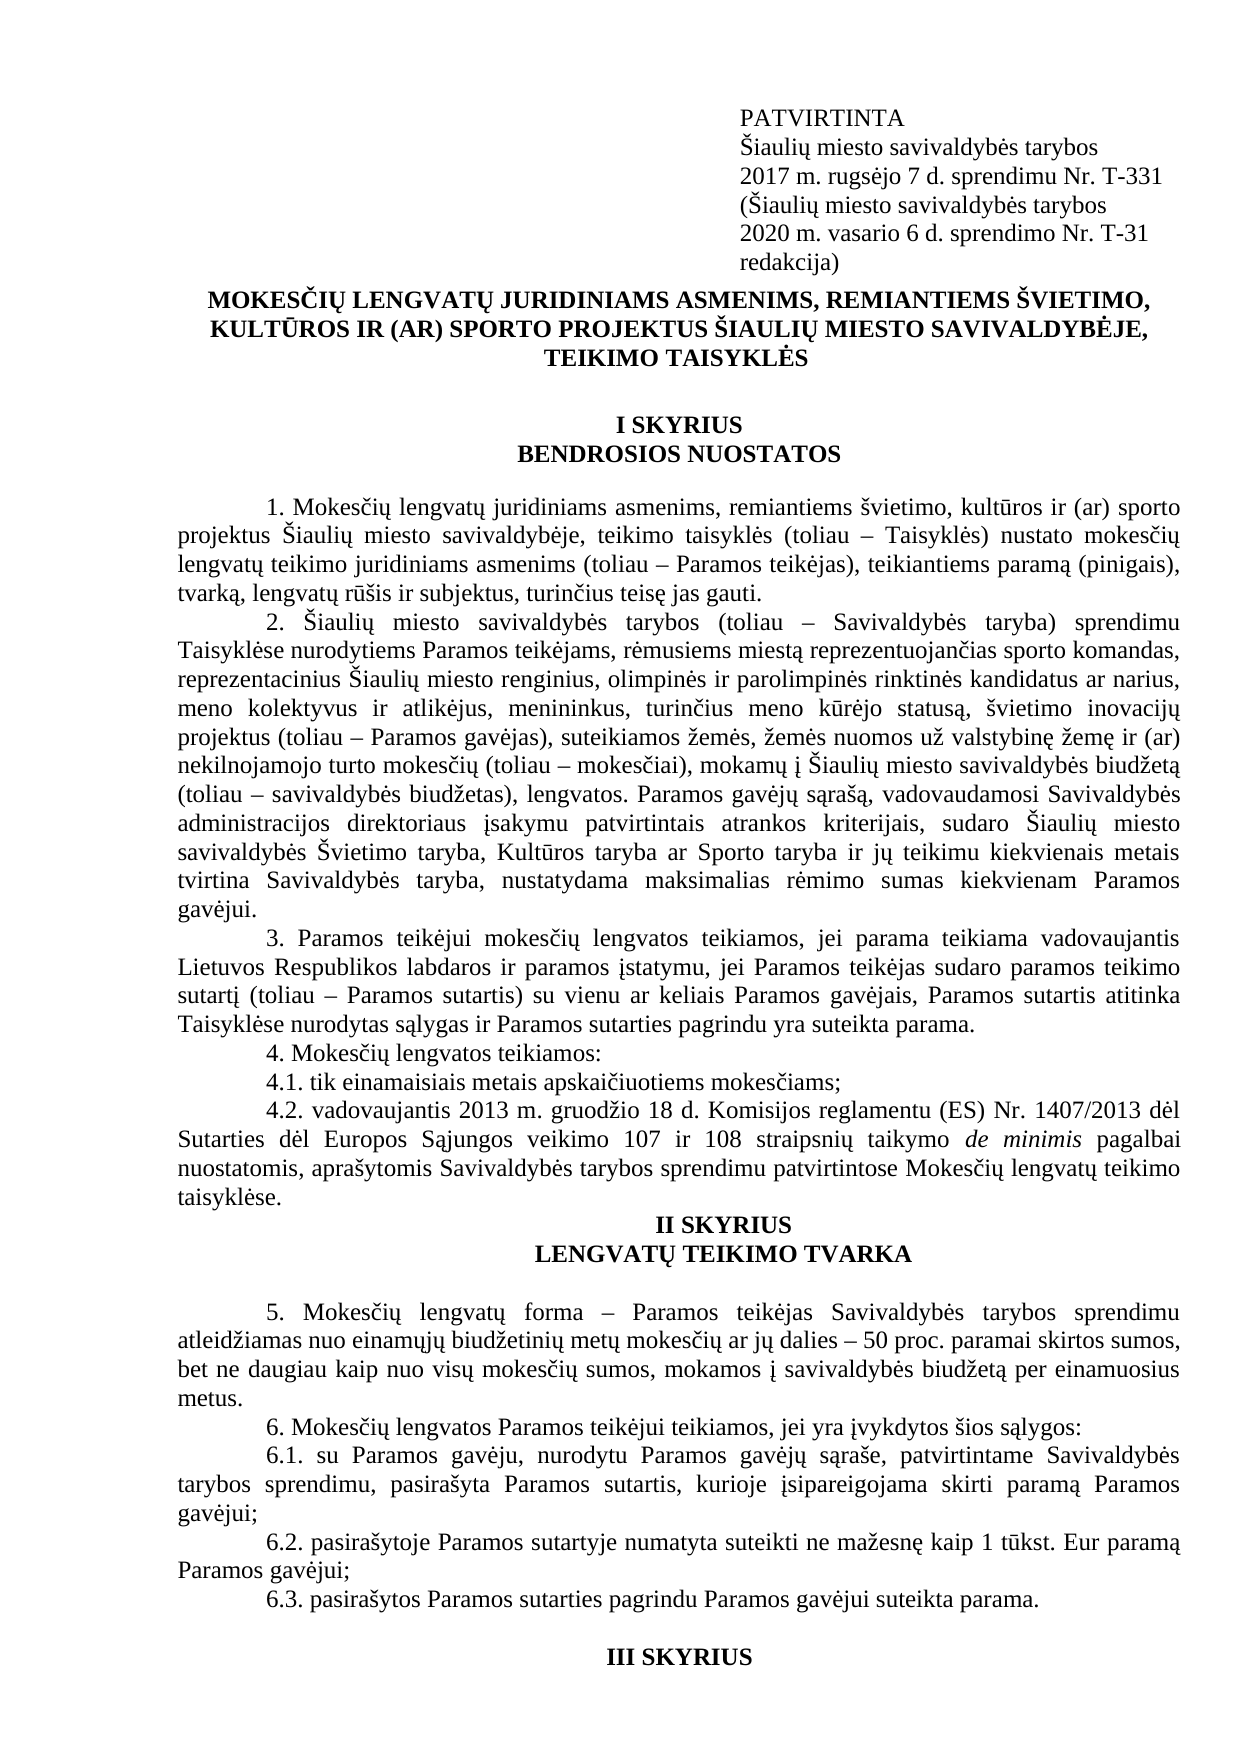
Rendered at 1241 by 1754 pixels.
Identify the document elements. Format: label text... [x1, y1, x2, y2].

subtitle LENGVATŲ TEIKIMO TVARKA [177, 1239, 1181, 1268]
text PATVIRTINTA [739, 103, 1181, 132]
text 1. Mokesčių lengvatų juridiniams asmenims, remiantiems švietimo, kultūros ir (ar) sporto projektus Šiaulių miesto savivaldybėje, teikimo taisyklės (toliau – Taisyklės) nustato mokesčių lengvatų teikimo juridiniams asmenims (toliau – Paramos teikėjas), teikiantiems paramą (pinigais), tvarką, lengvatų rūšis ir subjektus, turinčius teisę jas gauti. [177, 492, 1181, 607]
text 2020 m. vasario 6 d. sprendimo Nr. T-31 redakcija) [739, 218, 1181, 276]
text 6.2. pasirašytoje Paramos sutartyje numatyta suteikti ne mažesnę kaip 1 tūkst. Eur paramą Paramos gavėjui; [177, 1527, 1181, 1584]
text 3. Paramos teikėjui mokesčių lengvatos teikiamos, jei parama teikiama vadovaujantis Lietuvos Respublikos labdaros ir paramos įstatymu, jei Paramos teikėjas sudaro paramos teikimo sutartį (toliau – Paramos sutartis) su vienu ar keliais Paramos gavėjais, Paramos sutartis atitinka Taisyklėse nurodytas sąlygas ir Paramos sutarties pagrindu yra suteikta parama. [177, 923, 1181, 1038]
text BENDROSIOS NUOSTATOS [177, 439, 1181, 468]
text 2017 m. rugsėjo 7 d. sprendimu Nr. T-331 [739, 161, 1181, 190]
text 6. Mokesčių lengvatos Paramos teikėjui teikiamos, jei yra įvykdytos šios sąlygos: [177, 1412, 1181, 1440]
subtitle III SKYRIUS [177, 1642, 1181, 1670]
text 6.3. pasirašytos Paramos sutarties pagrindu Paramos gavėjui suteikta parama. [177, 1584, 1181, 1613]
text MOKESČIŲ LENGVATŲ JURIDINIAMS ASMENIMS, REMIANTIEMS ŠVIETIMO, KULTŪROS IR (AR) SPORTO PROJEKTUS ŠIAULIŲ MIESTO SAVIVALDYBĖJE, TEIKIMO TAISYKLĖS [177, 286, 1181, 372]
text 6.1. su Paramos gavėju, nurodytu Paramos gavėjų sąraše, patvirtintame Savivaldybės tarybos sprendimu, pasirašyta Paramos sutartis, kurioje įsipareigojama skirti paramą Paramos gavėjui; [177, 1440, 1181, 1527]
text Šiaulių miesto savivaldybės tarybos [739, 132, 1181, 161]
text 4.1. tik einamaisiais metais apskaičiuotiems mokesčiams; [177, 1067, 1181, 1095]
subtitle II SKYRIUS [177, 1210, 1181, 1239]
text 4. Mokesčių lengvatos teikiamos: [177, 1038, 1181, 1067]
text 5. Mokesčių lengvatų forma – Paramos teikėjas Savivaldybės tarybos sprendimu atleidžiamas nuo einamųjų biudžetinių metų mokesčių ar jų dalies – 50 proc. paramai skirtos sumos, bet ne daugiau kaip nuo visų mokesčių sumos, mokamos į savivaldybės biudžetą per einamuosius metus. [177, 1297, 1181, 1412]
text (Šiaulių miesto savivaldybės tarybos [739, 190, 1181, 218]
text I SKYRIUS [177, 410, 1181, 439]
text 4.2. vadovaujantis 2013 m. gruodžio 18 d. Komisijos reglamentu (ES) Nr. 1407/2013 dėl Sutarties dėl Europos Sąjungos veikimo 107 ir 108 straipsnių taikymo de minimis pagalbai nuostatomis, aprašytomis Savivaldybės tarybos sprendimu patvirtintose Mokesčių lengvatų teikimo taisyklėse. [177, 1095, 1181, 1210]
text 2. Šiaulių miesto savivaldybės tarybos (toliau – Savivaldybės taryba) sprendimu Taisyklėse nurodytiems Paramos teikėjams, rėmusiems miestą reprezentuojančias sporto komandas, reprezentacinius Šiaulių miesto renginius, olimpinės ir parolimpinės rinktinės kandidatus ar narius, meno kolektyvus ir atlikėjus, menininkus, turinčius meno kūrėjo statusą, švietimo inovacijų projektus (toliau – Paramos gavėjas), suteikiamos žemės, žemės nuomos už valstybinę žemę ir (ar) nekilnojamojo turto mokesčių (toliau – mokesčiai), mokamų į Šiaulių miesto savivaldybės biudžetą (toliau – savivaldybės biudžetas), lengvatos. Paramos gavėjų sąrašą, vadovaudamosi Savivaldybės administracijos direktoriaus įsakymu patvirtintais atrankos kriterijais, sudaro Šiaulių miesto savivaldybės Švietimo taryba, Kultūros taryba ar Sporto taryba ir jų teikimu kiekvienais metais tvirtina Savivaldybės taryba, nustatydama maksimalias rėmimo sumas kiekvienam Paramos gavėjui. [177, 607, 1181, 923]
